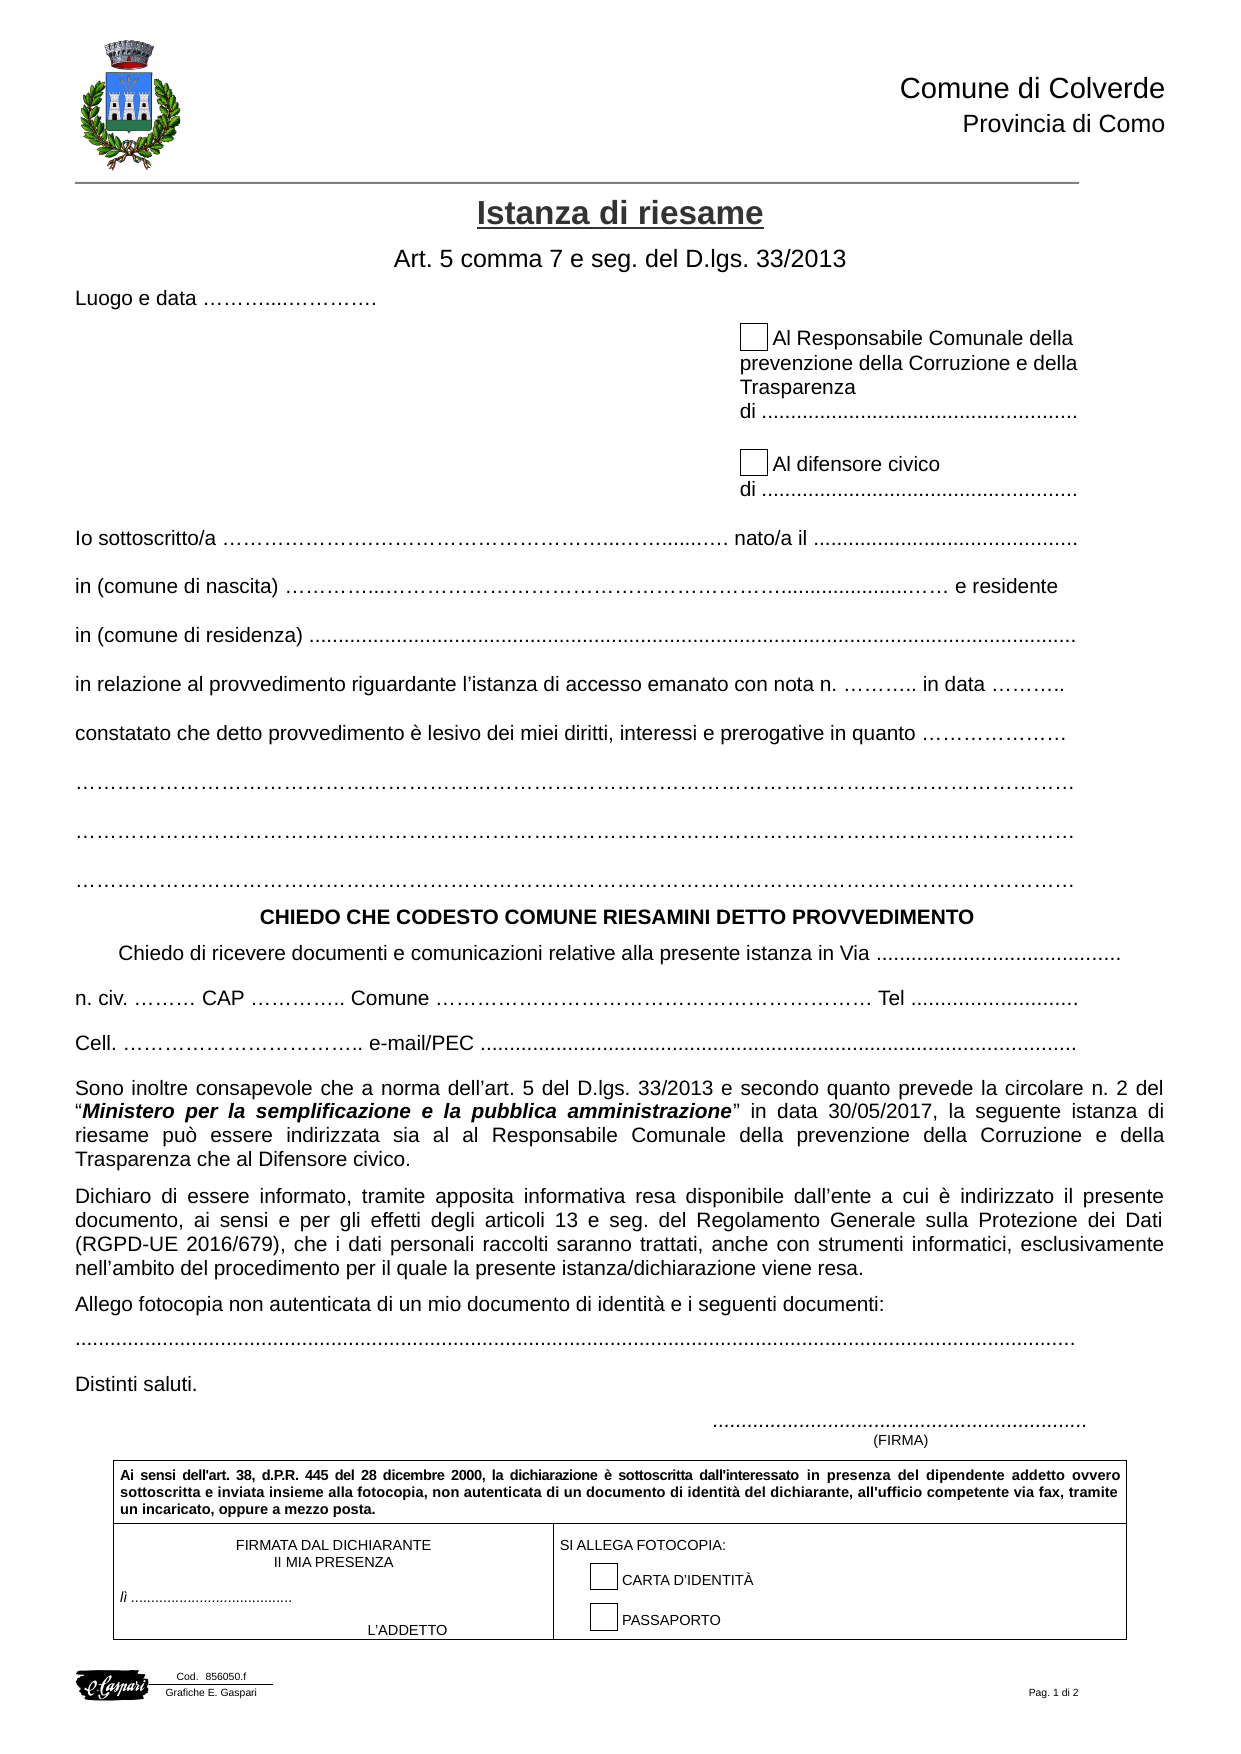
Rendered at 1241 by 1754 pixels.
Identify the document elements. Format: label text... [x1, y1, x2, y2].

table_cell FIRMATA DAL DICHIARANTE II MIA PRESENZA lì ........................................ L’ADDETTO [114, 1524, 553, 1639]
text di [739, 476, 1165, 500]
text Cell. …………………………….. e-mail/PEC [75, 1031, 1165, 1054]
text Comune di Colverde [181, 71, 1165, 104]
text (FIRMA) [636, 1432, 1165, 1449]
text Al Responsabile Comunale della prevenzione della Corruzione e della Trasparenza [739, 322, 1165, 399]
text Dichiaro di essere informato, tramite apposita informativa resa disponibile dall’ente a cui è indirizzato il presente documento, ai sensi e per gli effetti degli articoli 13 e seg. del Regolamento Generale sulla Protezione dei Dati (RGPD-UE 2016/679), che i dati personali raccolti saranno trattati, anche con strumenti informatici, esclusivamente nell’ambito del procedimento per il quale la presente istanza/dichiarazione viene resa. [75, 1184, 1165, 1279]
text di [739, 399, 1165, 423]
text ……………………………………………………………………………………………………………………………… [75, 770, 1165, 794]
subtitle Istanza di riesame [75, 193, 1165, 232]
text Distinti saluti. [75, 1372, 1165, 1396]
text Provincia di Como [181, 109, 1165, 138]
text Luogo e data ………....…………. [75, 286, 1165, 309]
text Al difensore civico [739, 448, 1165, 476]
text in relazione al provvedimento riguardante l’istanza di accesso emanato con nota n. ……….. in data ……….. [75, 672, 1165, 696]
text constatato che detto provvedimento è lesivo dei miei diritti, interessi e prerogative in quanto ………………… [75, 721, 1165, 745]
text Chiedo di ricevere documenti e comunicazioni relative alla presente istanza in Via [75, 941, 1165, 965]
text ……………………………………………………………………………………………………………………………… [75, 868, 1165, 892]
text Allego fotocopia non autenticata di un mio documento di identità e i seguenti documenti: [75, 1292, 1165, 1316]
text Io sottoscritto/a ………………….……………………………...…….......…. nato/a il [75, 525, 1165, 549]
picture [75, 1669, 149, 1701]
text in (comune di residenza) [75, 623, 1165, 647]
text ................................................................. [636, 1408, 1165, 1432]
text n. civ. ……… CAP ………….. Comune ……………………………………………………… Tel [75, 986, 1165, 1010]
text ……………………………………………………………………………………………………………………………… [75, 819, 1165, 843]
picture [79, 40, 181, 172]
text Sono inoltre consapevole che a norma dell’art. 5 del D.lgs. 33/2013 e secondo quanto prevede la circolare n. 2 del “Ministero per la semplificazione e la pubblica amministrazione” in data 30/05/2017, la seguente istanza di riesame può essere indirizzata sia al al Responsabile Comunale della prevenzione della Corruzione e della Trasparenza che al Difensore civico. [75, 1075, 1165, 1171]
text CHIEDO CHE CODESTO COMUNE RIESAMINI DETTO PROVVEDIMENTO [75, 904, 1165, 928]
text Art. 5 comma 7 e seg. del D.lgs. 33/2013 [75, 244, 1165, 273]
text in (comune di nascita) …………...…………………………………………………......................…… e residente [75, 574, 1165, 598]
table_cell SI ALLEGA FOTOCOPIA: CARTA D’IDENTITÀ PASSAPORTO [554, 1524, 1126, 1639]
table_header Ai sensi dell'art. 38, d.P.R. 445 del 28 dicembre 2000, la dichiarazione è sottoscritta dall'interessato in presenza del dipendente addetto ovvero sottoscritta e inviata insieme alla fotocopia, non autenticata di un documento di identità del dichiarante, all'ufficio competente via fax, tramite un incaricato, oppure a mezzo posta. [114, 1461, 1126, 1523]
